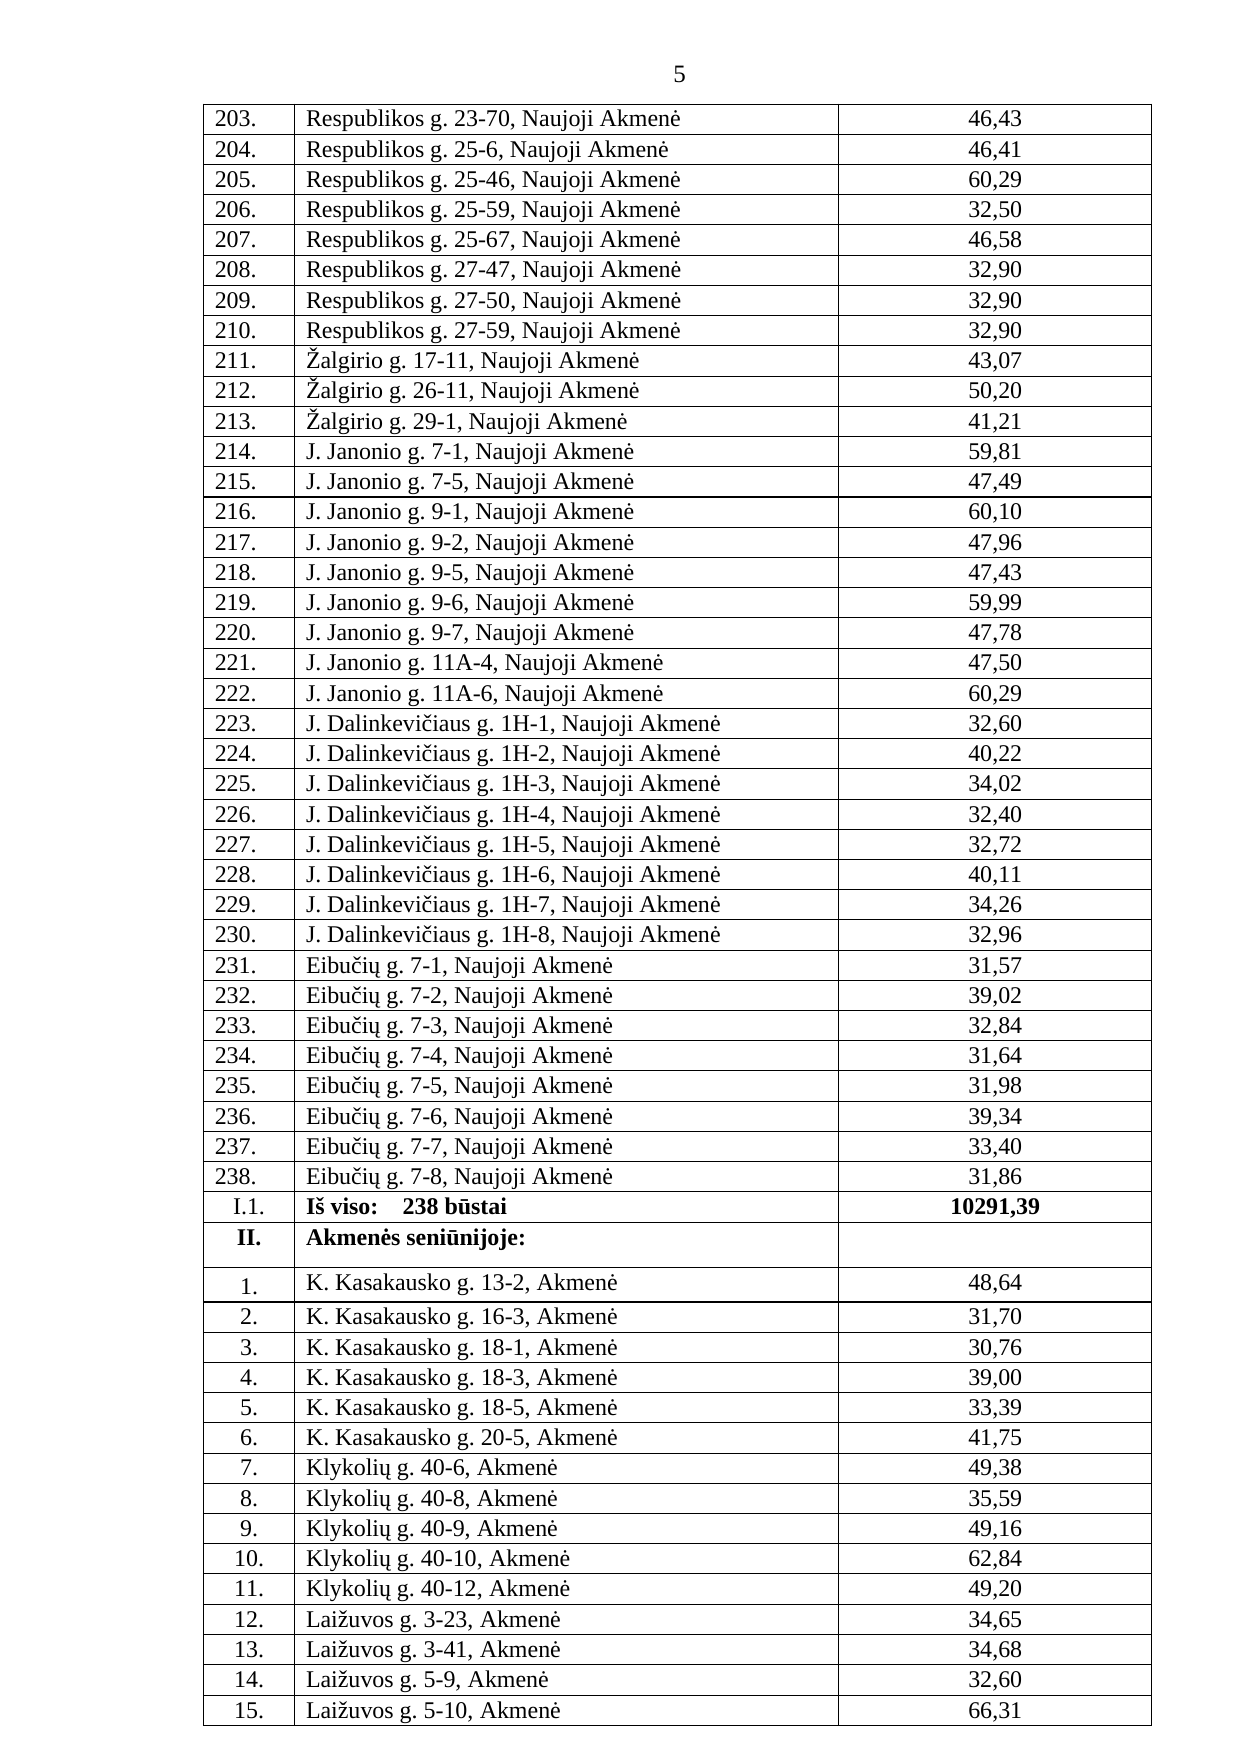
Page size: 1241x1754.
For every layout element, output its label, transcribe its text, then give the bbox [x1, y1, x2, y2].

table_cell Eibučių g. 7-6, Naujoji Akmenė [295, 1102, 838, 1131]
table_cell 31,70 [839, 1303, 1151, 1332]
table_cell 4. [204, 1363, 294, 1392]
table_cell Respublikos g. 25-46, Naujoji Akmenė [295, 165, 838, 194]
table_cell 41,75 [839, 1423, 1151, 1452]
table_cell Klykolių g. 40-12, Akmenė [295, 1574, 838, 1604]
table_cell [839, 1223, 1151, 1267]
table_cell 59,99 [839, 588, 1151, 617]
table_cell J. Janonio g. 11A-4, Naujoji Akmenė [295, 649, 838, 678]
table_cell II. [204, 1223, 294, 1267]
table_cell 32,90 [839, 256, 1151, 285]
table_cell J. Dalinkevičiaus g. 1H-3, Naujoji Akmenė [295, 769, 838, 798]
table_cell 32,72 [839, 830, 1151, 859]
table_cell J. Janonio g. 9-1, Naujoji Akmenė [295, 498, 838, 527]
table_cell Klykolių g. 40-10, Akmenė [295, 1544, 838, 1573]
table_cell 31,57 [839, 951, 1151, 980]
table_cell 236. [204, 1102, 294, 1131]
table_cell Respublikos g. 25-6, Naujoji Akmenė [295, 135, 838, 164]
table_cell 39,00 [839, 1363, 1151, 1392]
table_cell 33,39 [839, 1393, 1151, 1422]
table_cell 39,34 [839, 1102, 1151, 1131]
table_cell 31,98 [839, 1071, 1151, 1101]
table_cell 209. [204, 286, 294, 315]
table_cell J. Dalinkevičiaus g. 1H-8, Naujoji Akmenė [295, 920, 838, 949]
table_cell 41,21 [839, 407, 1151, 436]
table_cell 34,68 [839, 1635, 1151, 1664]
table_cell Eibučių g. 7-5, Naujoji Akmenė [295, 1071, 838, 1101]
table_cell 237. [204, 1132, 294, 1161]
table_cell 47,78 [839, 618, 1151, 647]
table_cell Laižuvos g. 5-9, Akmenė [295, 1665, 838, 1694]
table_cell 221. [204, 649, 294, 678]
table_cell 31,86 [839, 1162, 1151, 1191]
table_cell 14. [204, 1665, 294, 1694]
table_cell 48,64 [839, 1268, 1151, 1301]
table_cell 216. [204, 498, 294, 527]
table_cell 60,10 [839, 498, 1151, 527]
table_cell 13. [204, 1635, 294, 1664]
table_cell J. Janonio g. 9-2, Naujoji Akmenė [295, 528, 838, 557]
table_cell Iš viso: 238 būstai [295, 1192, 838, 1222]
table_cell 49,38 [839, 1454, 1151, 1483]
table_cell J. Dalinkevičiaus g. 1H-6, Naujoji Akmenė [295, 860, 838, 889]
table_cell 203. [204, 105, 294, 134]
table_cell 47,96 [839, 528, 1151, 557]
table_cell J. Dalinkevičiaus g. 1H-2, Naujoji Akmenė [295, 739, 838, 768]
table_cell K. Kasakausko g. 18-5, Akmenė [295, 1393, 838, 1422]
table_cell 49,20 [839, 1574, 1151, 1604]
table_cell 2. [204, 1303, 294, 1332]
table_cell Klykolių g. 40-9, Akmenė [295, 1514, 838, 1543]
table_cell 225. [204, 769, 294, 798]
table_cell J. Janonio g. 11A-6, Naujoji Akmenė [295, 679, 838, 708]
table_cell Respublikos g. 27-47, Naujoji Akmenė [295, 256, 838, 285]
table_cell 39,02 [839, 981, 1151, 1010]
table_cell 238. [204, 1162, 294, 1191]
table_cell J. Janonio g. 9-6, Naujoji Akmenė [295, 588, 838, 617]
table_cell 220. [204, 618, 294, 647]
table_cell 46,58 [839, 225, 1151, 254]
table_cell K. Kasakausko g. 18-1, Akmenė [295, 1333, 838, 1362]
table_cell Laižuvos g. 3-23, Akmenė [295, 1605, 838, 1634]
table_cell 210. [204, 316, 294, 345]
table_cell Laižuvos g. 5-10, Akmenė [295, 1696, 838, 1725]
table_cell 227. [204, 830, 294, 859]
table_cell 34,26 [839, 890, 1151, 919]
table_cell 47,50 [839, 649, 1151, 678]
table_cell 32,60 [839, 709, 1151, 738]
table_cell J. Dalinkevičiaus g. 1H-5, Naujoji Akmenė [295, 830, 838, 859]
table_cell 211. [204, 346, 294, 376]
table_cell 15. [204, 1696, 294, 1725]
table_cell 32,90 [839, 316, 1151, 345]
table_cell 47,43 [839, 558, 1151, 587]
table_cell J. Janonio g. 7-5, Naujoji Akmenė [295, 467, 838, 496]
table_cell Eibučių g. 7-4, Naujoji Akmenė [295, 1041, 838, 1070]
table_cell Laižuvos g. 3-41, Akmenė [295, 1635, 838, 1664]
table_cell 49,16 [839, 1514, 1151, 1543]
table_cell 218. [204, 558, 294, 587]
table_cell J. Dalinkevičiaus g. 1H-1, Naujoji Akmenė [295, 709, 838, 738]
table_cell 222. [204, 679, 294, 708]
table_cell 60,29 [839, 165, 1151, 194]
table_cell 205. [204, 165, 294, 194]
table_cell 6. [204, 1423, 294, 1452]
table_cell 234. [204, 1041, 294, 1070]
table_cell Respublikos g. 25-67, Naujoji Akmenė [295, 225, 838, 254]
table_cell Respublikos g. 27-59, Naujoji Akmenė [295, 316, 838, 345]
table_cell 235. [204, 1071, 294, 1101]
table_cell 215. [204, 467, 294, 496]
table_cell 230. [204, 920, 294, 949]
table_cell Eibučių g. 7-2, Naujoji Akmenė [295, 981, 838, 1010]
table_cell 204. [204, 135, 294, 164]
table_cell 10291,39 [839, 1192, 1151, 1222]
table_cell 60,29 [839, 679, 1151, 708]
table_cell K. Kasakausko g. 16-3, Akmenė [295, 1303, 838, 1332]
table_cell 32,60 [839, 1665, 1151, 1694]
table_cell 47,49 [839, 467, 1151, 496]
table_cell 32,96 [839, 920, 1151, 949]
table_cell 34,02 [839, 769, 1151, 798]
table_cell 3. [204, 1333, 294, 1362]
table_cell 9. [204, 1514, 294, 1543]
table_cell 30,76 [839, 1333, 1151, 1362]
table_cell 10. [204, 1544, 294, 1573]
table_cell 40,22 [839, 739, 1151, 768]
table_cell 40,11 [839, 860, 1151, 889]
table_cell 5. [204, 1393, 294, 1422]
table_cell 207. [204, 225, 294, 254]
table_cell 34,65 [839, 1605, 1151, 1634]
table_cell 31,64 [839, 1041, 1151, 1070]
table_cell 33,40 [839, 1132, 1151, 1161]
table_cell 32,40 [839, 800, 1151, 829]
table_cell 217. [204, 528, 294, 557]
table_cell 231. [204, 951, 294, 980]
table_cell 32,90 [839, 286, 1151, 315]
table_cell K. Kasakausko g. 20-5, Akmenė [295, 1423, 838, 1452]
table_cell 7. [204, 1454, 294, 1483]
table_cell 213. [204, 407, 294, 436]
table_cell Žalgirio g. 17-11, Naujoji Akmenė [295, 346, 838, 376]
table_cell 50,20 [839, 377, 1151, 406]
table_cell Žalgirio g. 29-1, Naujoji Akmenė [295, 407, 838, 436]
table_cell 43,07 [839, 346, 1151, 376]
table_cell K. Kasakausko g. 18-3, Akmenė [295, 1363, 838, 1392]
table_cell J. Janonio g. 9-5, Naujoji Akmenė [295, 558, 838, 587]
table_cell Respublikos g. 27-50, Naujoji Akmenė [295, 286, 838, 315]
table_cell 32,84 [839, 1011, 1151, 1040]
table_cell 46,41 [839, 135, 1151, 164]
table_cell 59,81 [839, 437, 1151, 466]
table_cell 208. [204, 256, 294, 285]
table_cell 229. [204, 890, 294, 919]
table_cell Eibučių g. 7-7, Naujoji Akmenė [295, 1132, 838, 1161]
table_cell J. Dalinkevičiaus g. 1H-4, Naujoji Akmenė [295, 800, 838, 829]
table_cell 212. [204, 377, 294, 406]
table_cell 8. [204, 1484, 294, 1513]
table_cell 1. [204, 1268, 294, 1301]
table_cell Respublikos g. 25-59, Naujoji Akmenė [295, 195, 838, 224]
table_cell 233. [204, 1011, 294, 1040]
table_cell 46,43 [839, 105, 1151, 134]
table_cell 11. [204, 1574, 294, 1604]
table_cell J. Janonio g. 7-1, Naujoji Akmenė [295, 437, 838, 466]
table_cell J. Janonio g. 9-7, Naujoji Akmenė [295, 618, 838, 647]
table_cell Klykolių g. 40-8, Akmenė [295, 1484, 838, 1513]
table_cell 12. [204, 1605, 294, 1634]
table_cell Eibučių g. 7-3, Naujoji Akmenė [295, 1011, 838, 1040]
table_cell 223. [204, 709, 294, 738]
table_cell I.1. [204, 1192, 294, 1222]
table_cell 206. [204, 195, 294, 224]
table_cell 226. [204, 800, 294, 829]
table_cell Klykolių g. 40-6, Akmenė [295, 1454, 838, 1483]
table_cell 224. [204, 739, 294, 768]
table_cell Eibučių g. 7-1, Naujoji Akmenė [295, 951, 838, 980]
table_cell J. Dalinkevičiaus g. 1H-7, Naujoji Akmenė [295, 890, 838, 919]
table_cell 214. [204, 437, 294, 466]
table_cell 66,31 [839, 1696, 1151, 1725]
table_cell Eibučių g. 7-8, Naujoji Akmenė [295, 1162, 838, 1191]
table_cell Respublikos g. 23-70, Naujoji Akmenė [295, 105, 838, 134]
table_cell 219. [204, 588, 294, 617]
table_cell 32,50 [839, 195, 1151, 224]
table_cell 62,84 [839, 1544, 1151, 1573]
table_cell 35,59 [839, 1484, 1151, 1513]
table_cell Žalgirio g. 26-11, Naujoji Akmenė [295, 377, 838, 406]
table_cell 232. [204, 981, 294, 1010]
table_cell K. Kasakausko g. 13-2, Akmenė [295, 1268, 838, 1301]
table_cell 228. [204, 860, 294, 889]
table_cell Akmenės seniūnijoje: [295, 1223, 838, 1267]
